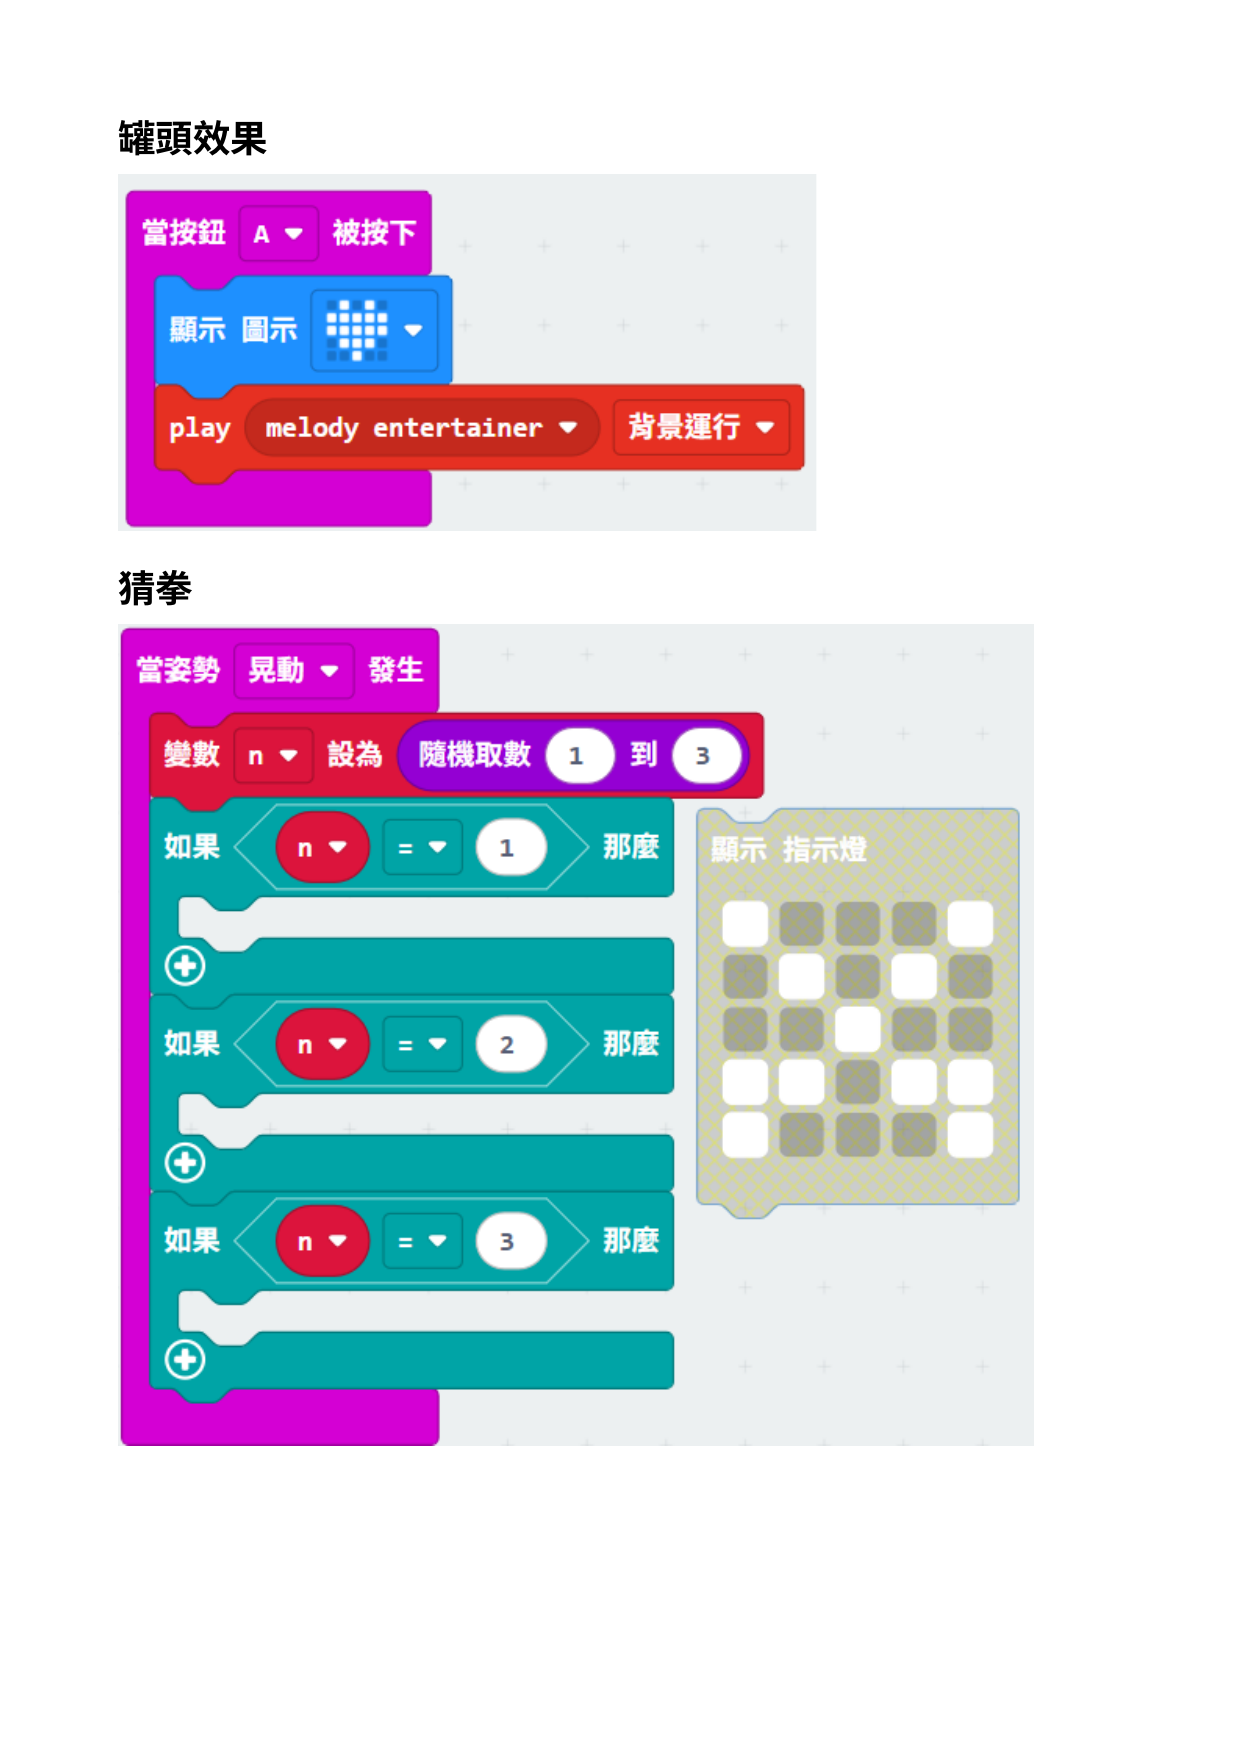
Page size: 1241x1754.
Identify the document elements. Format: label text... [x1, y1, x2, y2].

subtitle 罐頭效果 [118, 118, 1122, 162]
subtitle 猜拳 [118, 568, 1122, 612]
picture [118, 624, 1034, 1446]
picture [118, 174, 817, 531]
